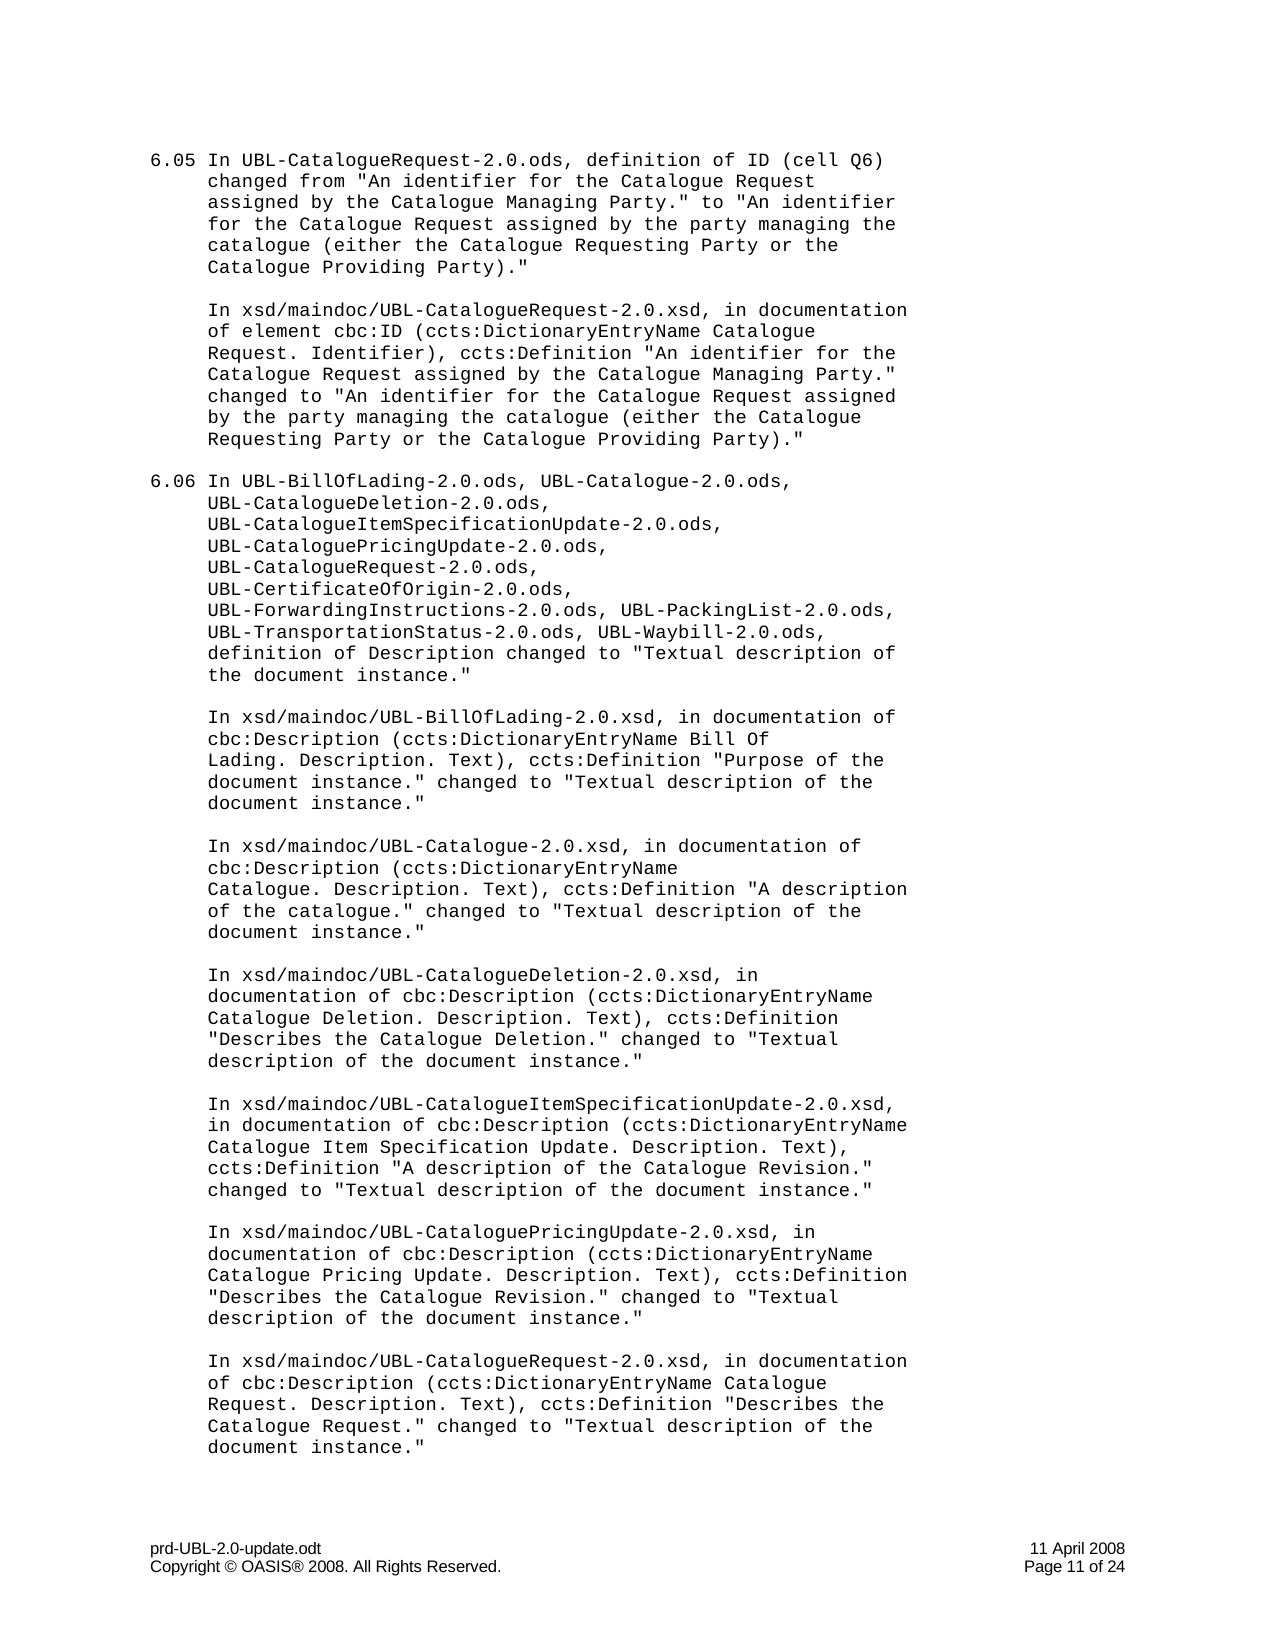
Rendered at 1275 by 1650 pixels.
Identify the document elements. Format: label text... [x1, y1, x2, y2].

text cbc:Description (ccts:DictionaryEntryName Bill Of [150, 729, 1125, 751]
text Catalogue Request assigned by the Catalogue Managing Party." [150, 364, 1125, 386]
text Catalogue Pricing Update. Description. Text), ccts:Definition [150, 1266, 1125, 1287]
text Catalogue Providing Party)." [150, 257, 1125, 279]
text Lading. Description. Text), ccts:Definition "Purpose of the [150, 751, 1125, 772]
text Request. Identifier), ccts:Definition "An identifier for the [150, 343, 1125, 364]
text UBL-CatalogueDeletion-2.0.ods, [150, 493, 1125, 515]
text In xsd/maindoc/UBL-CatalogueDeletion-2.0.xsd, in [150, 965, 1125, 987]
text of cbc:Description (ccts:DictionaryEntryName Catalogue [150, 1373, 1125, 1394]
text Catalogue Request." changed to "Textual description of the [150, 1416, 1125, 1437]
text 6.05 In UBL-CatalogueRequest-2.0.ods, definition of ID (cell Q6) [150, 150, 1125, 171]
text UBL-TransportationStatus-2.0.ods, UBL-Waybill-2.0.ods, [150, 622, 1125, 643]
text assigned by the Catalogue Managing Party." to "An identifier [150, 193, 1125, 214]
text ccts:Definition "A description of the Catalogue Revision." [150, 1158, 1125, 1180]
text document instance." [150, 922, 1125, 944]
text of the catalogue." changed to "Textual description of the [150, 901, 1125, 922]
text definition of Description changed to "Textual description of [150, 643, 1125, 665]
text by the party managing the catalogue (either the Catalogue [150, 407, 1125, 429]
text Catalogue. Description. Text), ccts:Definition "A description [150, 879, 1125, 901]
text "Describes the Catalogue Revision." changed to "Textual [150, 1287, 1125, 1309]
text description of the document instance." [150, 1309, 1125, 1330]
text UBL-ForwardingInstructions-2.0.ods, UBL-PackingList-2.0.ods, [150, 601, 1125, 622]
text description of the document instance." [150, 1051, 1125, 1073]
text UBL-CertificateOfOrigin-2.0.ods, [150, 579, 1125, 601]
text in documentation of cbc:Description (ccts:DictionaryEntryName [150, 1116, 1125, 1137]
text cbc:Description (ccts:DictionaryEntryName [150, 858, 1125, 879]
text In xsd/maindoc/UBL-Catalogue-2.0.xsd, in documentation of [150, 837, 1125, 858]
text document instance." [150, 794, 1125, 815]
text In xsd/maindoc/UBL-CatalogueRequest-2.0.xsd, in documentation [150, 1352, 1125, 1373]
text Catalogue Deletion. Description. Text), ccts:Definition [150, 1008, 1125, 1030]
text for the Catalogue Request assigned by the party managing the [150, 214, 1125, 236]
text In xsd/maindoc/UBL-CataloguePricingUpdate-2.0.xsd, in [150, 1223, 1125, 1244]
text Requesting Party or the Catalogue Providing Party)." [150, 429, 1125, 450]
text changed from "An identifier for the Catalogue Request [150, 171, 1125, 193]
text document instance." changed to "Textual description of the [150, 772, 1125, 794]
text documentation of cbc:Description (ccts:DictionaryEntryName [150, 987, 1125, 1008]
text In xsd/maindoc/UBL-CatalogueRequest-2.0.xsd, in documentation [150, 300, 1125, 322]
text "Describes the Catalogue Deletion." changed to "Textual [150, 1030, 1125, 1051]
text In xsd/maindoc/UBL-BillOfLading-2.0.xsd, in documentation of [150, 708, 1125, 729]
text Request. Description. Text), ccts:Definition "Describes the [150, 1394, 1125, 1416]
text Catalogue Item Specification Update. Description. Text), [150, 1137, 1125, 1158]
text documentation of cbc:Description (ccts:DictionaryEntryName [150, 1244, 1125, 1266]
text of element cbc:ID (ccts:DictionaryEntryName Catalogue [150, 322, 1125, 343]
text UBL-CatalogueRequest-2.0.ods, [150, 558, 1125, 579]
text changed to "Textual description of the document instance." [150, 1180, 1125, 1201]
text 6.06 In UBL-BillOfLading-2.0.ods, UBL-Catalogue-2.0.ods, [150, 472, 1125, 493]
text UBL-CataloguePricingUpdate-2.0.ods, [150, 536, 1125, 558]
text In xsd/maindoc/UBL-CatalogueItemSpecificationUpdate-2.0.xsd, [150, 1094, 1125, 1116]
text UBL-CatalogueItemSpecificationUpdate-2.0.ods, [150, 515, 1125, 536]
text changed to "An identifier for the Catalogue Request assigned [150, 386, 1125, 407]
text catalogue (either the Catalogue Requesting Party or the [150, 236, 1125, 257]
text document instance." [150, 1437, 1125, 1459]
text the document instance." [150, 665, 1125, 686]
